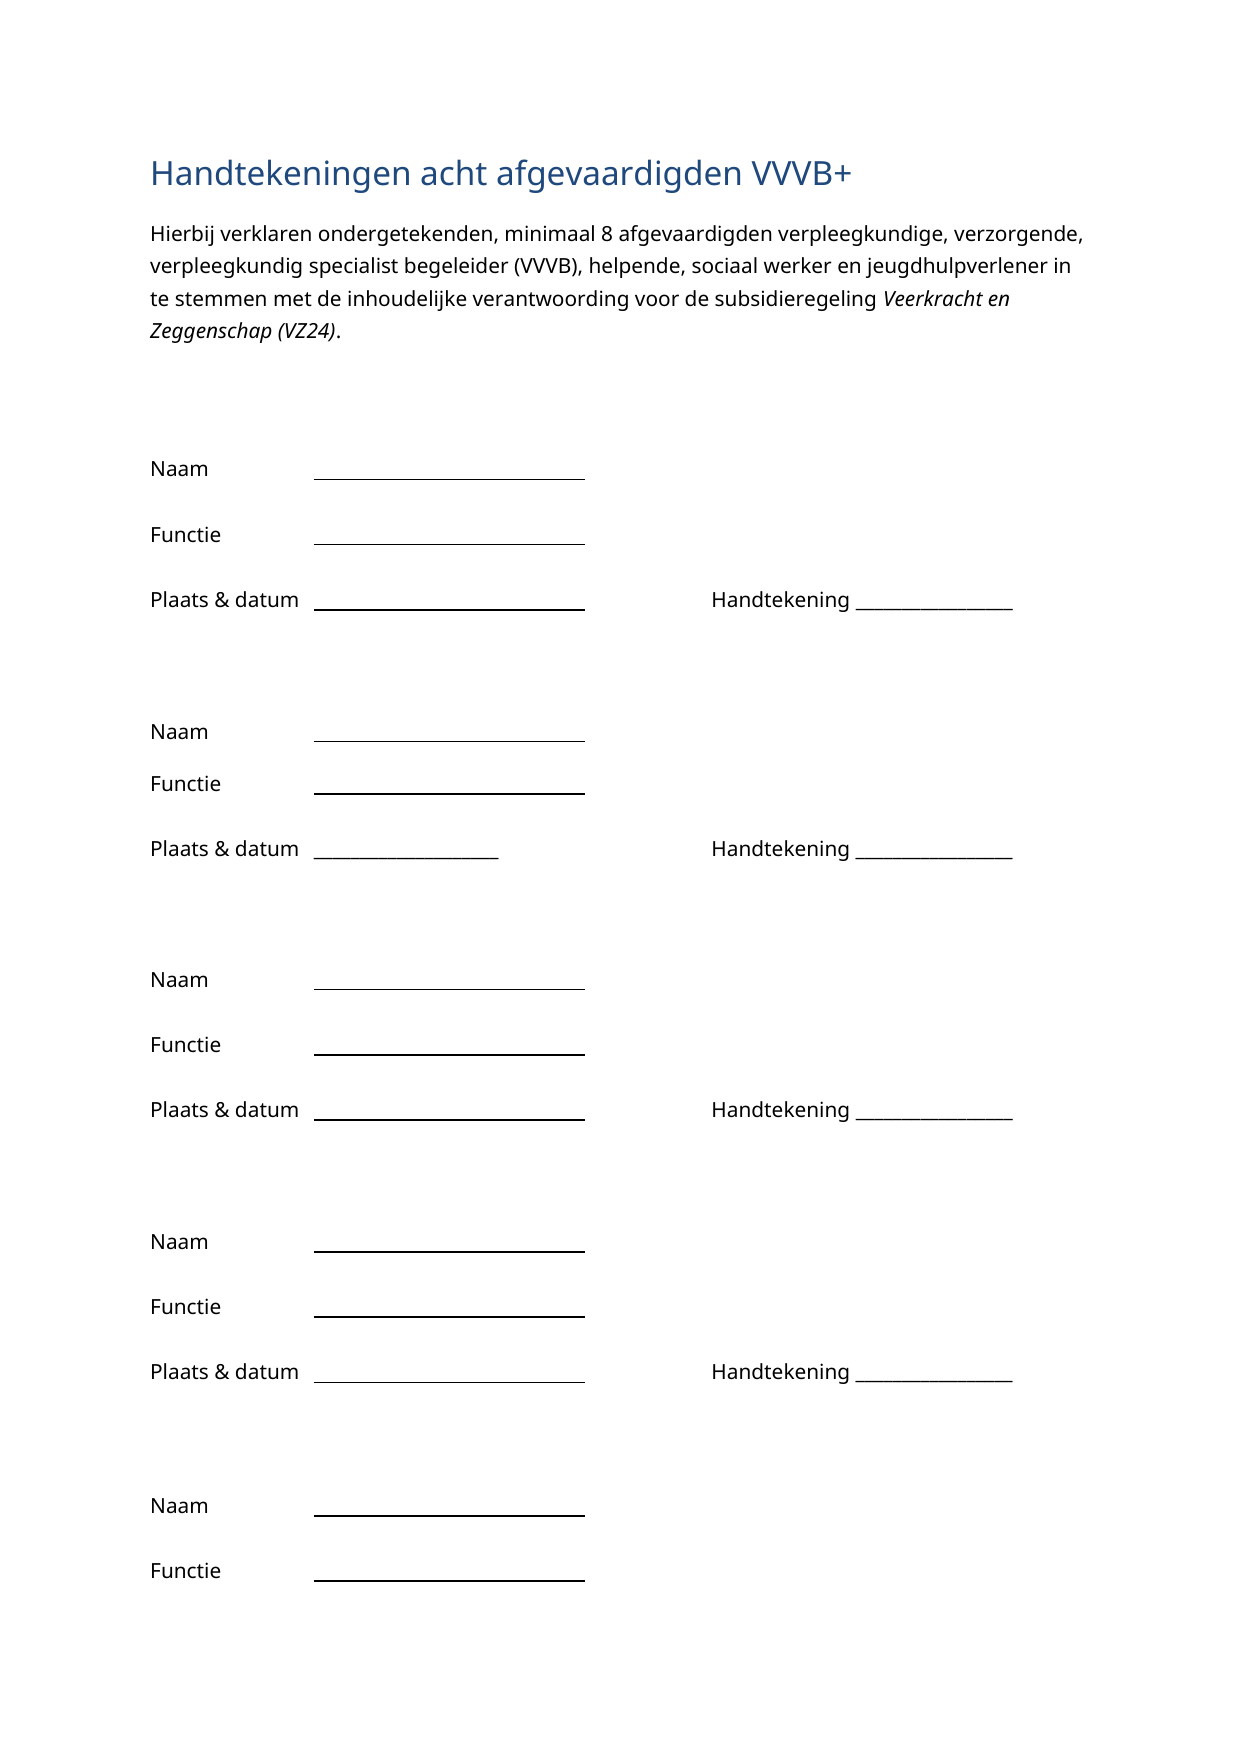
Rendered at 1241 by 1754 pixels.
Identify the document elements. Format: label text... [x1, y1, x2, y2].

subtitle Handtekeningen acht afgevaardigden VVVB+ [150, 150, 1090, 195]
text Plaats & datum Handtekening _________________ [150, 1095, 1090, 1123]
text Plaats & datum Handtekening _________________ [150, 585, 1090, 613]
text Functie [150, 1030, 1090, 1058]
text Naam [150, 1227, 1090, 1256]
text Naam [150, 717, 1090, 745]
text Naam [150, 1491, 1090, 1519]
text Naam [150, 454, 1090, 483]
text Naam [150, 965, 1090, 993]
text Hierbij verklaren ondergetekenden, minimaal 8 afgevaardigden verpleegkundige, verzorgende, verpleegkundig specialist begeleider (VVVB), helpende, sociaal werker en jeugdhulpverlener in te stemmen met de inhoudelijke verantwoording voor de subsidieregeling Veerkracht en Zeggenschap (VZ24). [150, 219, 1090, 345]
text Plaats & datum Handtekening _________________ [150, 1357, 1090, 1386]
text Functie [150, 769, 1090, 797]
text Functie [150, 520, 1090, 548]
text Plaats & datum ____________________ Handtekening _________________ [150, 834, 1090, 863]
text Functie [150, 1292, 1090, 1321]
text Functie [150, 1556, 1090, 1585]
